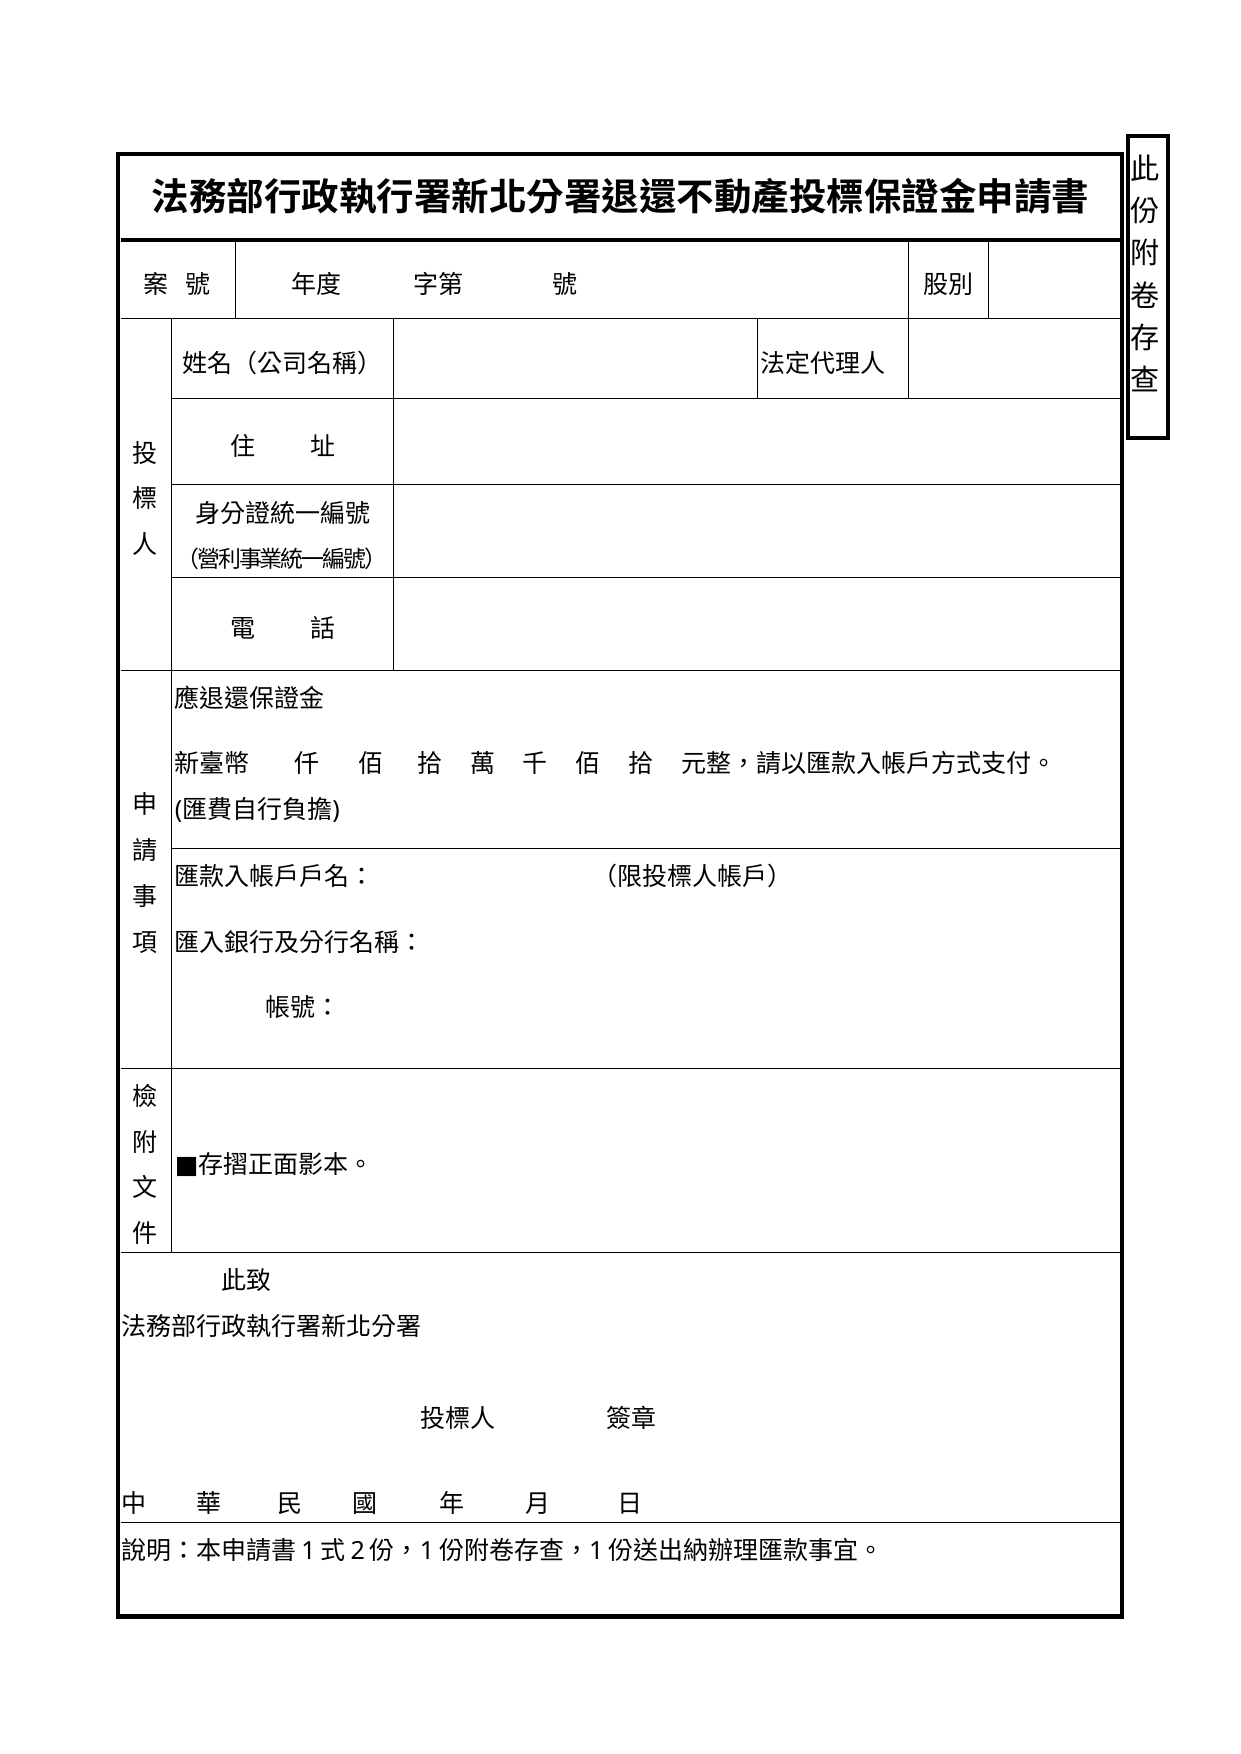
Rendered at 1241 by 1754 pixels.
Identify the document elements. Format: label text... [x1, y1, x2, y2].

table_cell [394, 578, 1120, 669]
table_cell 匯款入帳戶戶名： （限投標人帳戶） 匯入銀行及分行名稱： 帳號： [172, 849, 1120, 1067]
table_cell 案 號 [120, 239, 235, 318]
table_cell ■存摺正面影本。 [172, 1069, 1120, 1252]
table_cell 電 話 [172, 578, 393, 669]
table_cell 投 標 人 [120, 319, 171, 669]
table_cell [394, 485, 1120, 577]
table_cell 說明：本申請書1式2份，1份附卷存查，1份送出納辦理匯款事宜。 [120, 1523, 1120, 1614]
table_cell 應退還保證金 新臺幣 仟 佰 拾 萬 千 佰 拾 元整，請以匯款入帳戶方式支付。(匯費自行負擔) [172, 671, 1120, 848]
table_cell 檢附文件 [120, 1069, 171, 1252]
table_cell [394, 399, 1120, 484]
table_cell 身分證統一編號 （營利事業統一編號） [172, 485, 393, 577]
table_cell 年度 字第 號 [236, 242, 908, 318]
table_cell 法定代理人 [758, 319, 908, 398]
table_cell 股別 [909, 242, 988, 318]
table_cell [394, 319, 757, 398]
table_cell [989, 242, 1120, 318]
table_cell 申請事項 [120, 671, 171, 1067]
text 此份附卷存查 [1130, 145, 1151, 399]
table_cell 住 址 [172, 399, 393, 484]
table_cell 姓名（公司名稱） [172, 319, 393, 398]
table_cell 此致 法務部行政執行署新北分署 投標人 簽章 中 華 民 國 年 月 日 [120, 1253, 1120, 1522]
table_header 法務部行政執行署新北分署退還不動產投標保證金申請書 [120, 156, 1120, 238]
table_cell [909, 319, 1120, 398]
